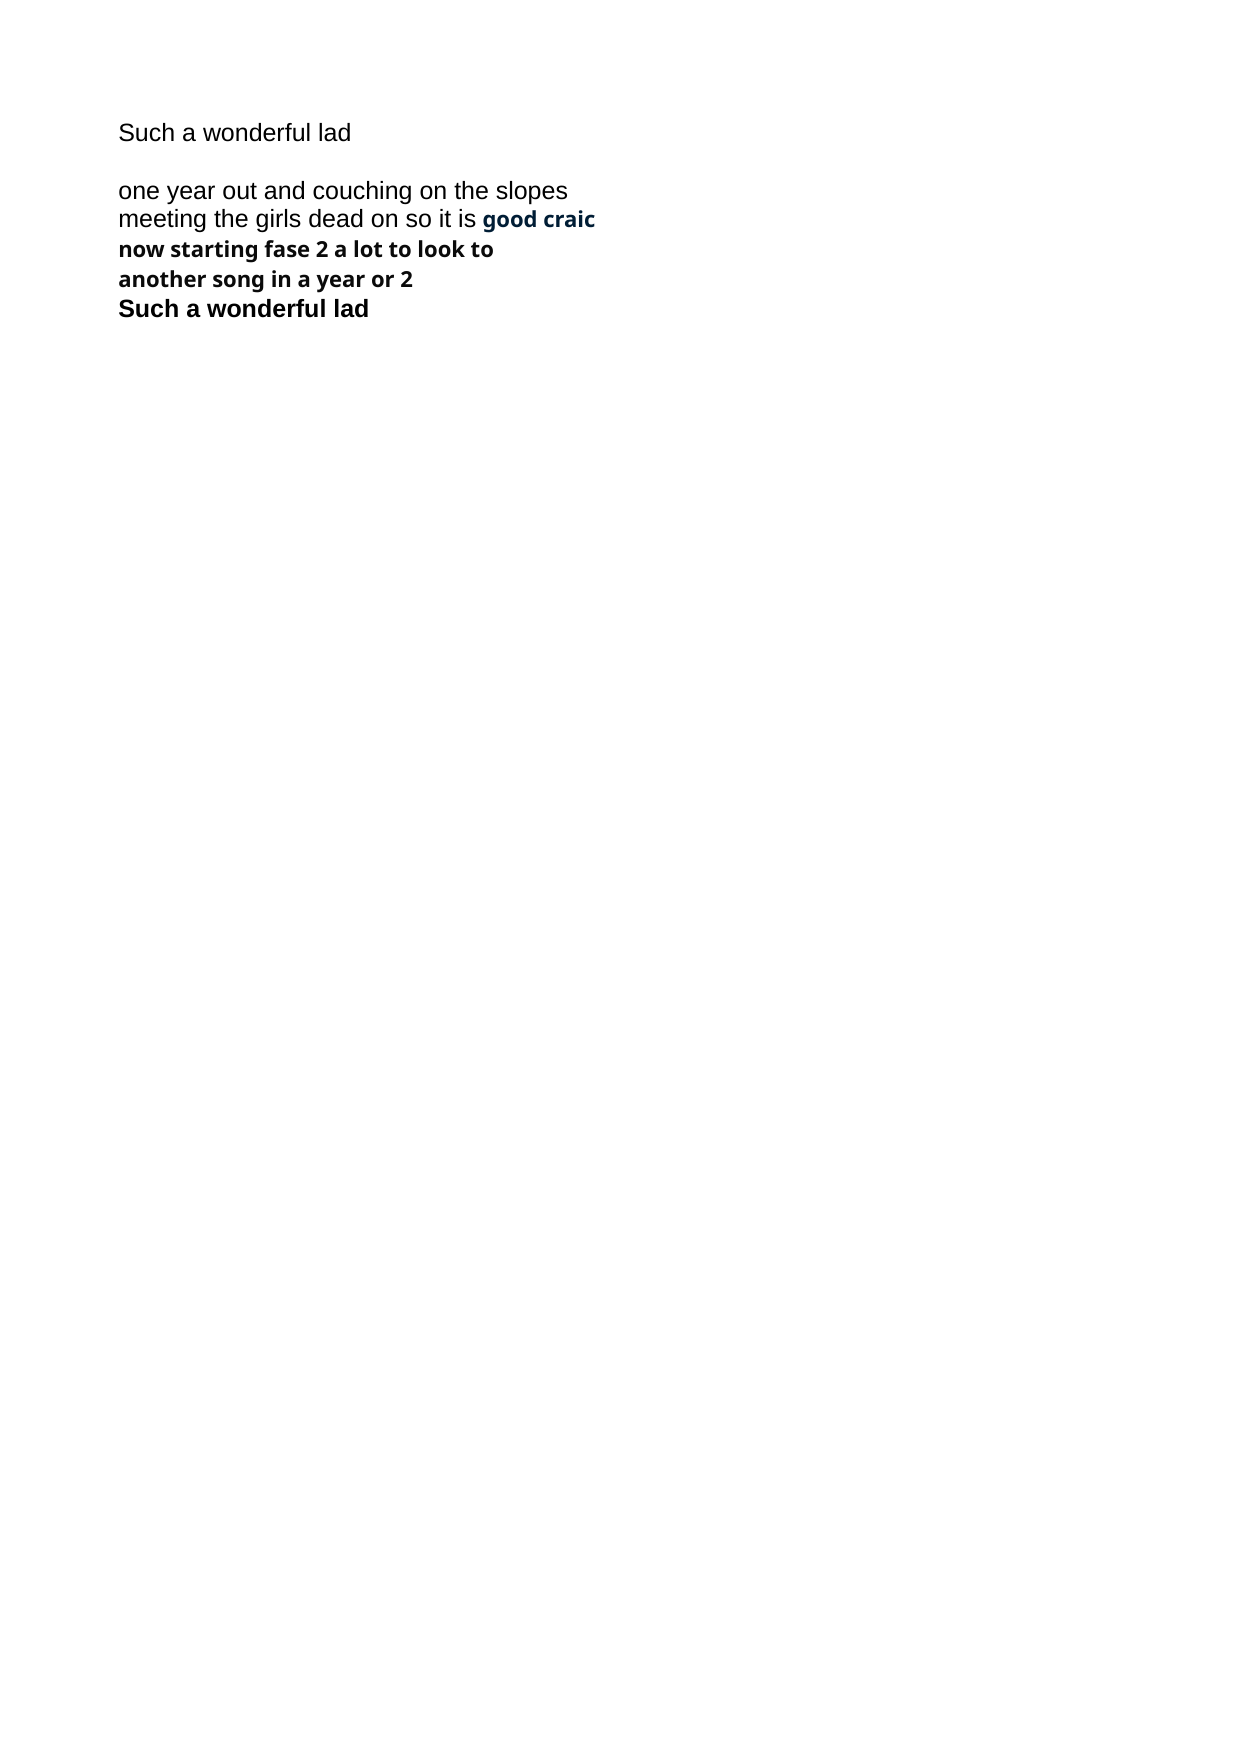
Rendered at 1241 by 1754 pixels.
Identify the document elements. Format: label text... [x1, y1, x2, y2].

text another song in a year or 2 [118, 264, 1122, 294]
text meeting the girls dead on so it is good craic [118, 204, 1122, 234]
text Such a wonderful lad [118, 118, 1122, 147]
text Such a wonderful lad [118, 294, 1122, 323]
text now starting fase 2 a lot to look to [118, 234, 1122, 264]
text one year out and couching on the slopes [118, 176, 1122, 204]
